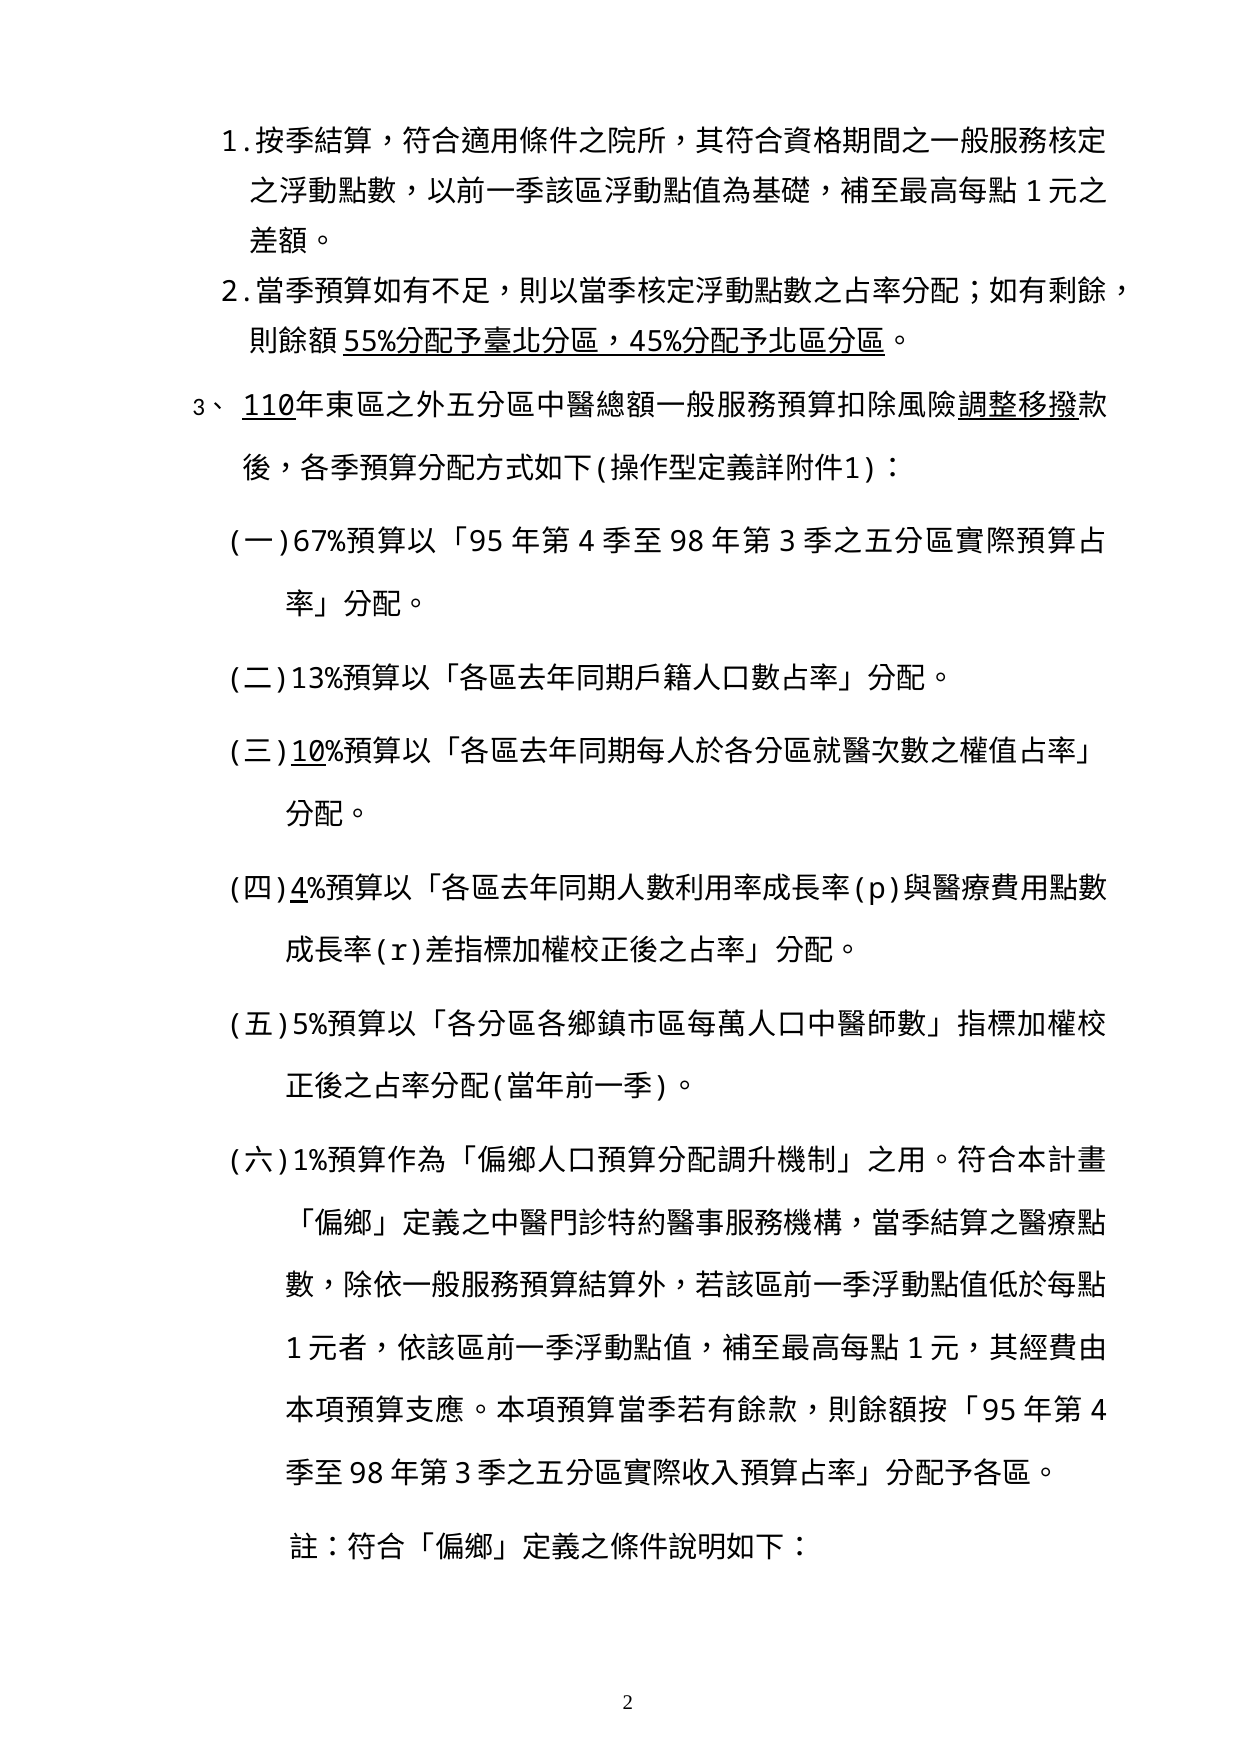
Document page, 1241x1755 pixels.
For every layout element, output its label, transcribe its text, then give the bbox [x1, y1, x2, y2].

text 註：符合「偏鄉」定義之條件說明如下： [289, 1503, 1107, 1565]
text 1.按季結算，符合適用條件之院所，其符合資格期間之一般服務核定之浮動點數，以前一季該區浮動點值為基礎，補至最高每點1元之差額。 [220, 111, 1107, 261]
list 110年東區之外五分區中醫總額一般服務預算扣除風險調整移撥款後，各季預算分配方式如下(操作型定義詳附件1)： [192, 361, 1107, 486]
text 2.當季預算如有不足，則以當季核定浮動點數之占率分配；如有剩餘，則餘額55%分配予臺北分區，45%分配予北區分區。 [220, 261, 1107, 361]
text (三)10%預算以「各區去年同期每人於各分區就醫次數之權值占率」分配。 [226, 708, 1107, 833]
text (六)1%預算作為「偏鄉人口預算分配調升機制」之用。符合本計畫「偏鄉」定義之中醫門診特約醫事服務機構，當季結算之醫療點數，除依一般服務預算結算外，若該區前一季浮動點值低於每點1元者，依該區前一季浮動點值，補至最高每點1元，其經費由本項預算支應。本項預算當季若有餘款，則餘額按「95年第4季至98年第3季之五分區實際收入預算占率」分配予各區。 [226, 1116, 1107, 1491]
text (四)4%預算以「各區去年同期人數利用率成長率(p)與醫療費用點數成長率(r)差指標加權校正後之占率」分配。 [226, 844, 1107, 969]
text (一)67%預算以「95年第4季至98年第3季之五分區實際預算占率」分配。 [226, 498, 1107, 623]
text (五)5%預算以「各分區各鄉鎮市區每萬人口中醫師數」指標加權校正後之占率分配(當年前一季)。 [226, 980, 1107, 1105]
text (二)13%預算以「各區去年同期戶籍人口數占率」分配。 [226, 634, 1107, 696]
